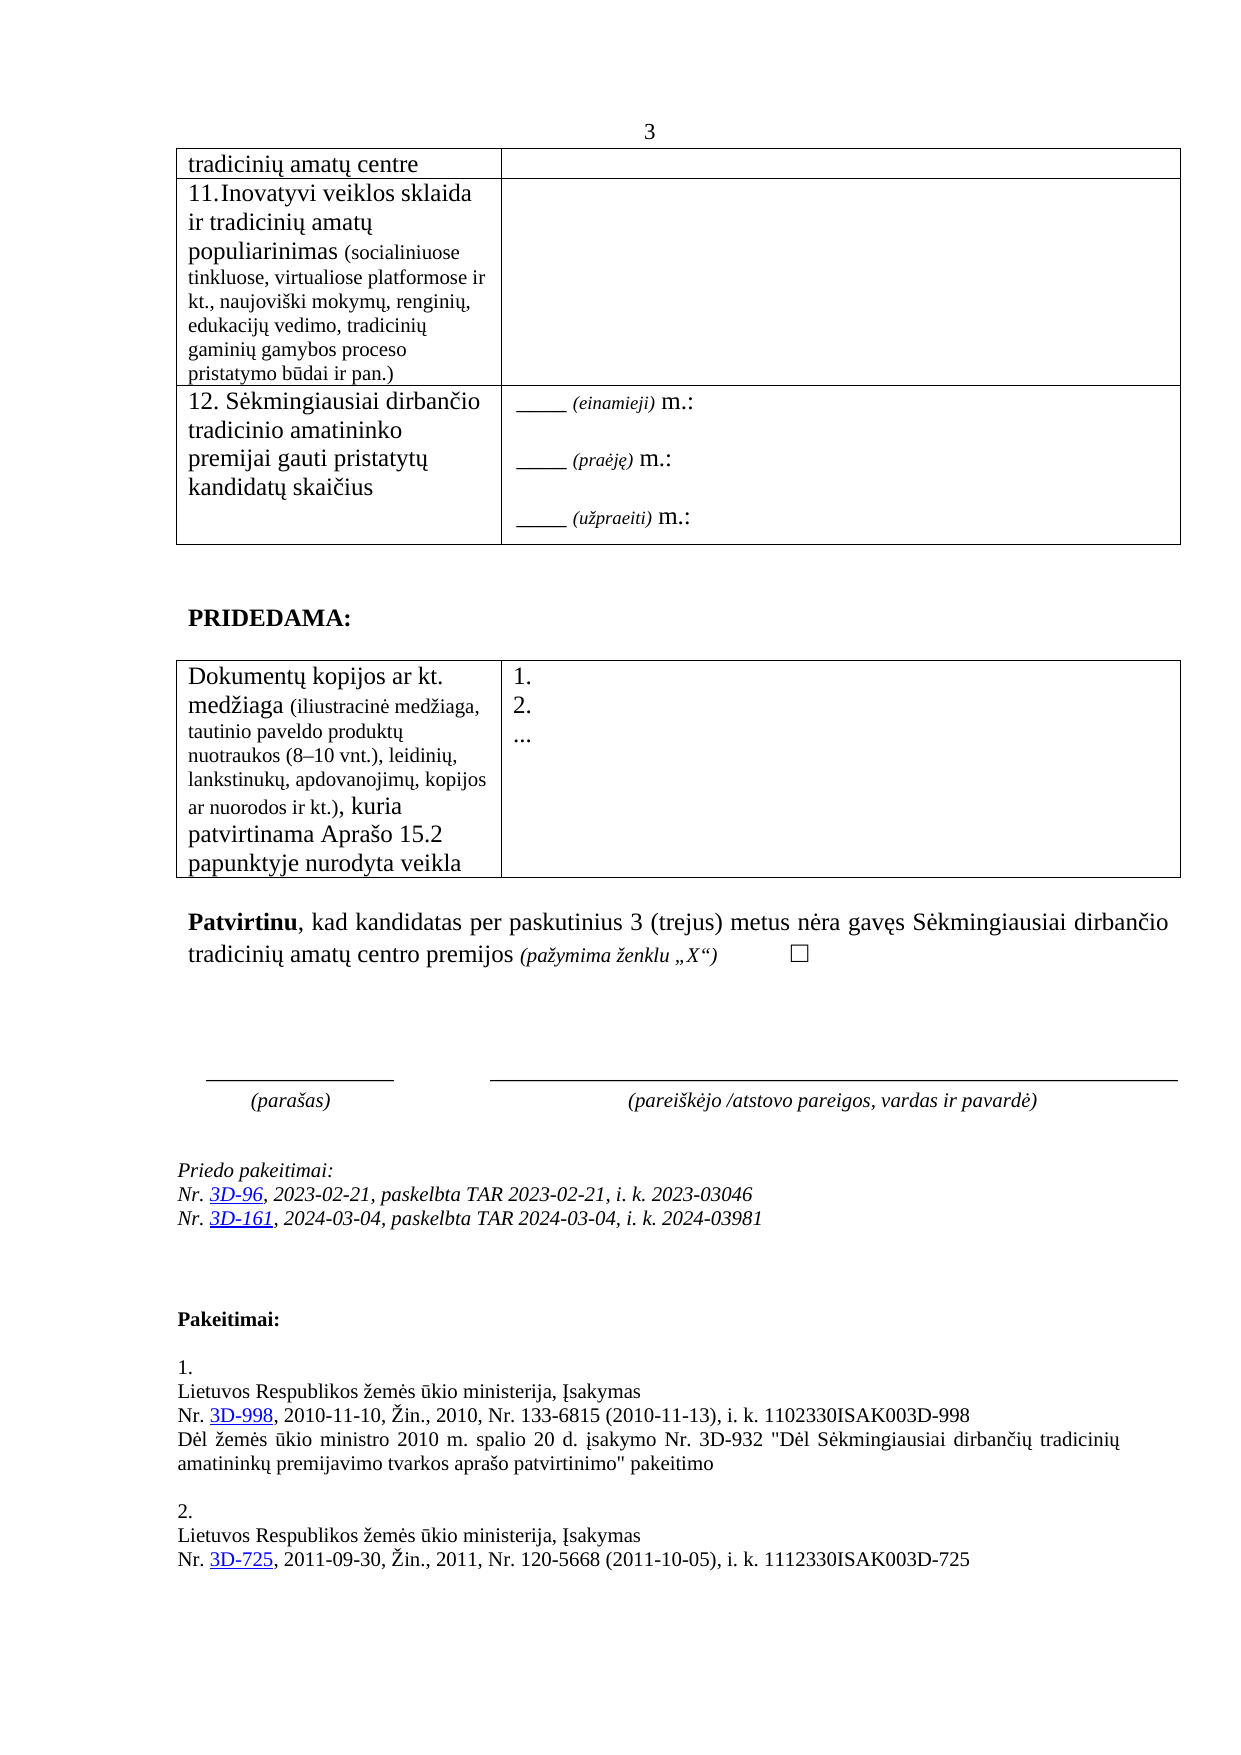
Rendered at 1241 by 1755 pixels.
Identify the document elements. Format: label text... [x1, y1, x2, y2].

text Nr. 3D-161, 2024-03-04, paskelbta TAR 2024-03-04, i. k. 2024-03981 [177, 1206, 1122, 1230]
text 1. [177, 1355, 1122, 1379]
text Dėl žemės ūkio ministro 2010 m. spalio 20 d. įsakymo Nr. 3D-932 "Dėl Sėkmingiausiai dirbančių tradicinių amatininkų premijavimo tvarkos aprašo patvirtinimo" pakeitimo [177, 1427, 1122, 1475]
table_cell PRIDEDAMA: [177, 545, 1181, 631]
text Nr. 3D-725, 2011-09-30, Žin., 2011, Nr. 120-5668 (2011-10-05), i. k. 1112330ISAK003D-725 [177, 1547, 1122, 1571]
table_cell Dokumentų kopijos ar kt. medžiaga (iliustracinė medžiaga, tautinio paveldo produktų nuotraukos (8–10 vnt.), leidinių, lankstinukų, apdovanojimų, kopijos ar nuorodos ir kt.), kuria patvirtinama Aprašo 15.2 papunktyje nurodyta veikla [177, 661, 501, 877]
table_cell _______________________________________________________ (pareiškėjo /atstovo pareigos, vardas ir pavardė) [487, 1055, 1181, 1129]
table_cell [502, 149, 1180, 177]
table_cell Patvirtinu, kad kandidatas per paskutinius 3 (trejus) metus nėra gavęs Sėkmingiausiai dirbančio tradicinių amatų centro premijos (pažymima ženklu „X“) □ [177, 878, 1181, 1055]
text 2. [177, 1499, 1122, 1523]
table_cell 1. 2. ... [502, 661, 1180, 877]
text Lietuvos Respublikos žemės ūkio ministerija, Įsakymas [177, 1379, 1122, 1403]
table_cell 11. Inovatyvi veiklos sklaida ir tradicinių amatų populiarinimas (socialiniuose tinkluose, virtualiose platformose ir kt., naujoviški mokymų, renginių, edukacijų vedimo, tradicinių gaminių gamybos proceso pristatymo būdai ir pan.) [177, 179, 501, 385]
table_cell 12. Sėkmingiausiai dirbančio tradicinio amatininko premijai gauti pristatytų kandidatų skaičius [177, 386, 501, 544]
text Nr. 3D-96, 2023-02-21, paskelbta TAR 2023-02-21, i. k. 2023-03046 [177, 1182, 1122, 1206]
table_cell ____ (einamieji) m.: ____ (praėję) m.: ____ (užpraeiti) m.: [502, 386, 1180, 544]
text Lietuvos Respublikos žemės ūkio ministerija, Įsakymas [177, 1523, 1122, 1547]
text Pakeitimai: [177, 1307, 1122, 1331]
text Priedo pakeitimai: [177, 1158, 1122, 1182]
table_cell [177, 631, 1181, 660]
text Nr. 3D-998, 2010-11-10, Žin., 2010, Nr. 133-6815 (2010-11-13), i. k. 1102330ISAK003D-998 [177, 1403, 1122, 1427]
table_cell tradicinių amatų centre [177, 149, 501, 177]
table_cell [502, 179, 1180, 385]
table_cell _______________ (parašas) [177, 1055, 487, 1129]
